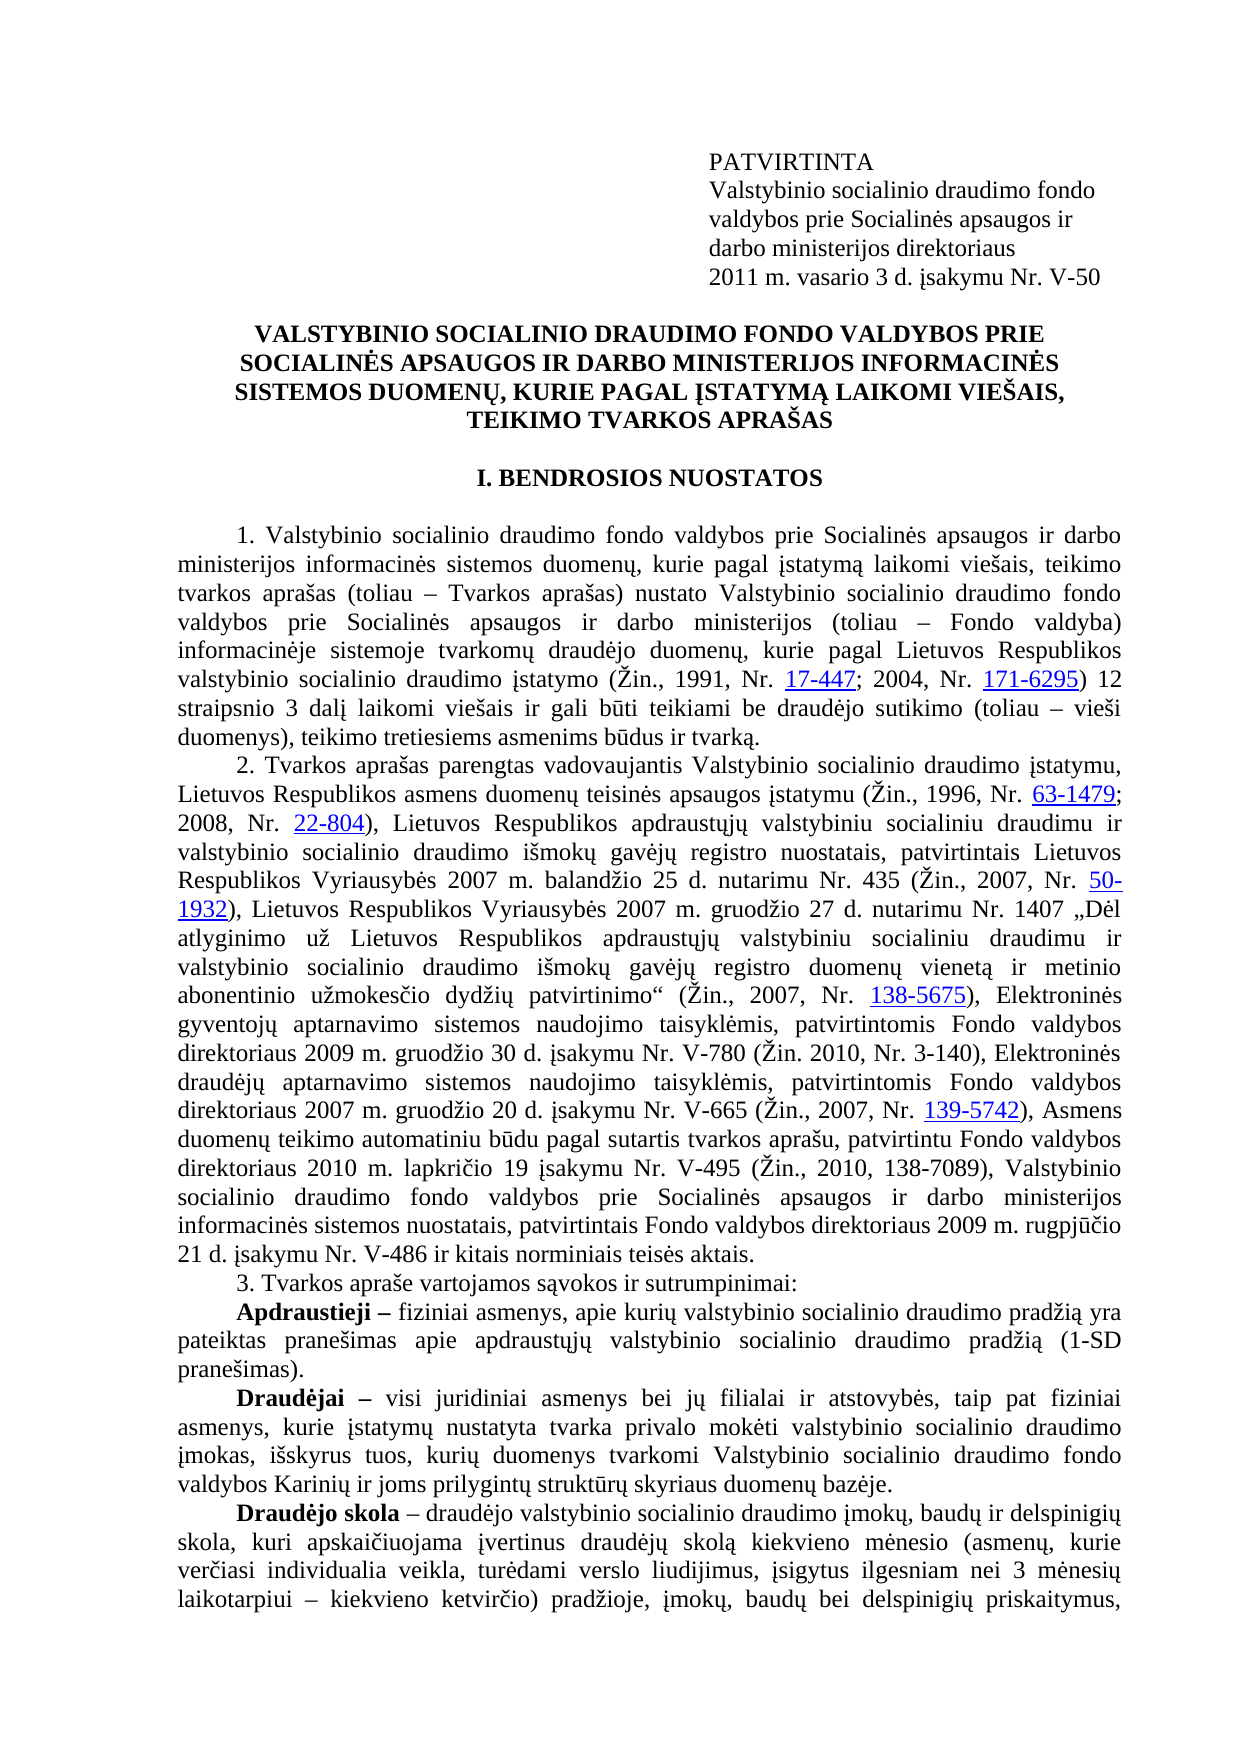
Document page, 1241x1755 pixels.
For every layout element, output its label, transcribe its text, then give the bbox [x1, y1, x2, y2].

text 1. Valstybinio socialinio draudimo fondo valdybos prie Socialinės apsaugos ir darbo ministerijos informacinės sistemos duomenų, kurie pagal įstatymą laikomi viešais, teikimo tvarkos aprašas (toliau – Tvarkos aprašas) nustato Valstybinio socialinio draudimo fondo valdybos prie Socialinės apsaugos ir darbo ministerijos (toliau – Fondo valdyba) informacinėje sistemoje tvarkomų draudėjo duomenų, kurie pagal Lietuvos Respublikos valstybinio socialinio draudimo įstatymo (Žin., 1991, Nr. 17-447; 2004, Nr. 171-6295) 12 straipsnio 3 dalį laikomi viešais ir gali būti teikiami be draudėjo sutikimo (toliau – vieši duomenys), teikimo tretiesiems asmenims būdus ir tvarką. [177, 521, 1122, 751]
text Valstybinio socialinio draudimo fondo valdybos prie Socialinės apsaugos ir darbo ministerijos informacinės sistemos duomenų, kurie pagal įstatymą laikomi viešais, teikimo tvarkos aprašas [177, 319, 1122, 434]
text Apdraustieji – fiziniai asmenys, apie kurių valstybinio socialinio draudimo pradžią yra pateiktas pranešimas apie apdraustųjų valstybinio socialinio draudimo pradžią (1-SD pranešimas). [177, 1297, 1122, 1383]
text PATVIRTINTA [177, 147, 1122, 176]
text Draudėjo skola – draudėjo valstybinio socialinio draudimo įmokų, baudų ir delspinigių skola, kuri apskaičiuojama įvertinus draudėjų skolą kiekvieno mėnesio (asmenų, kurie verčiasi individualia veikla, turėdami verslo liudijimus, įsigytus ilgesniam nei 3 mėnesių laikotarpiui – kiekvieno ketvirčio) pradžioje, įmokų, baudų bei delspinigių priskaitymus, [177, 1498, 1122, 1613]
text Draudėjai – visi juridiniai asmenys bei jų filialai ir atstovybės, taip pat fiziniai asmenys, kurie įstatymų nustatyta tvarka privalo mokėti valstybinio socialinio draudimo įmokas, išskyrus tuos, kurių duomenys tvarkomi Valstybinio socialinio draudimo fondo valdybos Karinių ir joms prilygintų struktūrų skyriaus duomenų bazėje. [177, 1383, 1122, 1498]
text 3. Tvarkos apraše vartojamos sąvokos ir sutrumpinimai: [177, 1268, 1122, 1297]
text 2. Tvarkos aprašas parengtas vadovaujantis Valstybinio socialinio draudimo įstatymu, Lietuvos Respublikos asmens duomenų teisinės apsaugos įstatymu (Žin., 1996, Nr. 63-1479; 2008, Nr. 22-804), Lietuvos Respublikos apdraustųjų valstybiniu socialiniu draudimu ir valstybinio socialinio draudimo išmokų gavėjų registro nuostatais, patvirtintais Lietuvos Respublikos Vyriausybės 2007 m. balandžio 25 d. nutarimu Nr. 435 (Žin., 2007, Nr. 50-1932), Lietuvos Respublikos Vyriausybės 2007 m. gruodžio 27 d. nutarimu Nr. 1407 „Dėl atlyginimo už Lietuvos Respublikos apdraustųjų valstybiniu socialiniu draudimu ir valstybinio socialinio draudimo išmokų gavėjų registro duomenų vienetą ir metinio abonentinio užmokesčio dydžių patvirtinimo“ (Žin., 2007, Nr. 138-5675), Elektroninės gyventojų aptarnavimo sistemos naudojimo taisyklėmis, patvirtintomis Fondo valdybos direktoriaus 2009 m. gruodžio 30 d. įsakymu Nr. V-780 (Žin. 2010, Nr. 3-140), Elektroninės draudėjų aptarnavimo sistemos naudojimo taisyklėmis, patvirtintomis Fondo valdybos direktoriaus 2007 m. gruodžio 20 d. įsakymu Nr. V-665 (Žin., 2007, Nr. 139-5742), Asmens duomenų teikimo automatiniu būdu pagal sutartis tvarkos aprašu, patvirtintu Fondo valdybos direktoriaus 2010 m. lapkričio 19 įsakymu Nr. V-495 (Žin., 2010, 138-7089), Valstybinio socialinio draudimo fondo valdybos prie Socialinės apsaugos ir darbo ministerijos informacinės sistemos nuostatais, patvirtintais Fondo valdybos direktoriaus 2009 m. rugpjūčio 21 d. įsakymu Nr. V-486 ir kitais norminiais teisės aktais. [177, 751, 1122, 1268]
text I. BENDROSIOS NUOSTATOS [177, 463, 1122, 492]
text Valstybinio socialinio draudimo fondo [177, 176, 1122, 204]
text valdybos prie Socialinės apsaugos ir [177, 204, 1122, 233]
text darbo ministerijos direktoriaus [177, 233, 1122, 262]
text 2011 m. vasario 3 d. įsakymu Nr. V-50 [177, 262, 1122, 291]
